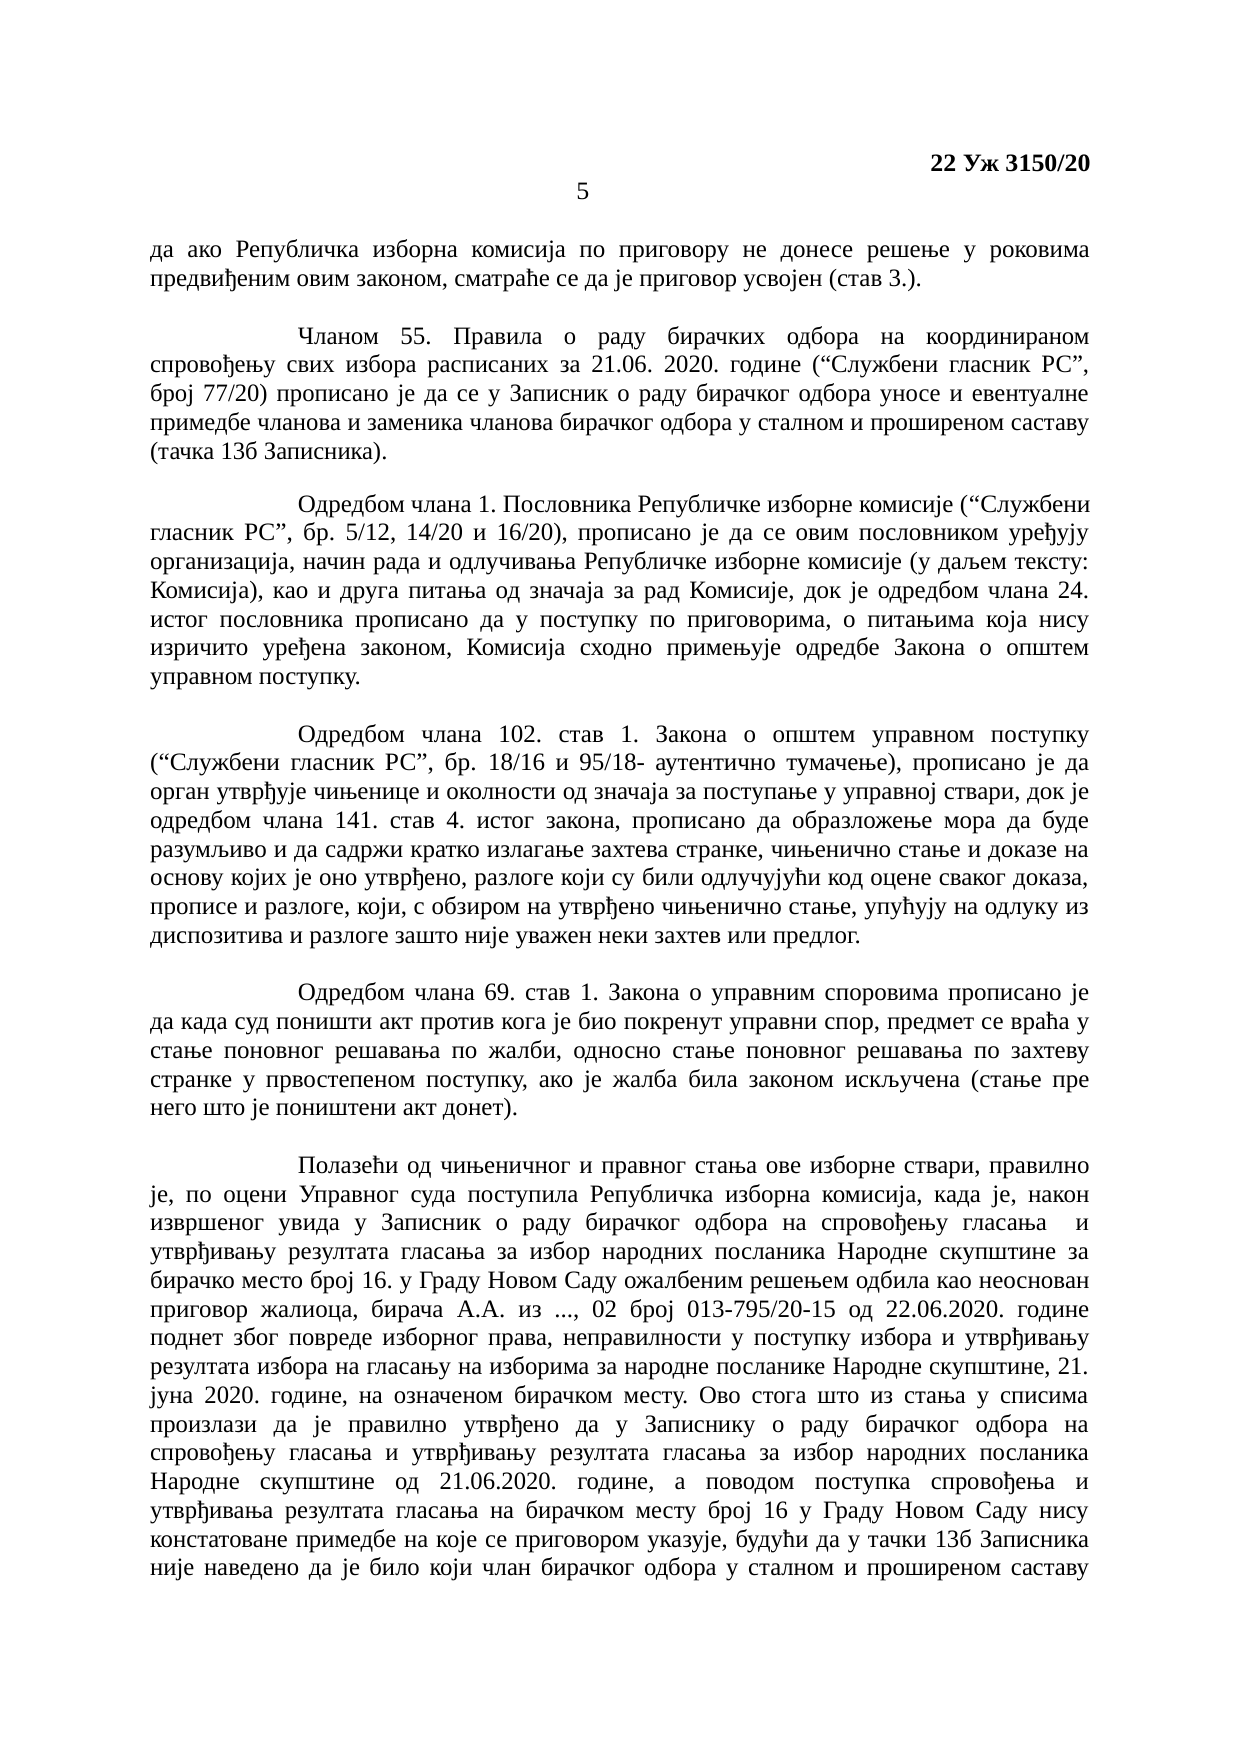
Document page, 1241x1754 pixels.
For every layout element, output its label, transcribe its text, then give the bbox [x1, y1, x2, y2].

text Одредбом члана 1. Пословника Републичке изборне комисије (“Службени гласник РС”, бр. 5/12, 14/20 и 16/20), прописано је да се овим пословником уређују организација, начин рада и одлучивања Републичке изборне комисије (у даљем тексту: Комисија), као и друга питања од значаја за рад Комисије, док је одредбом члана 24. истог пословника прописано да у поступку по приговорима, о питањима која нису изричито уређена законом, Комисија сходно примењује одредбе Закона о општем управном поступку. [150, 489, 1090, 690]
text да ако Републичка изборна комисија по приговору не донесе решење у роковима предвиђеним овим законом, сматраће се да је приговор усвојен (став 3.). [150, 234, 1090, 292]
text Одредбом члана 102. став 1. Закона о општем управном поступку (“Службени гласник РС”, бр. 18/16 и 95/18- аутентично тумачење), прописано је да орган утврђује чињенице и околности од значаја за поступање у управној ствари, док је одредбом члана 141. став 4. истог закона, прописано да образложење мора да буде разумљиво и да садржи кратко излагање захтева странке, чињенично стање и доказе на основу којих је оно утврђено, разлоге који су били одлучујући код оцене сваког доказа, прописе и разлоге, који, с обзиром на утврђено чињенично стање, упућују на одлуку из диспозитива и разлоге зашто није уважен неки захтев или предлог. [150, 719, 1090, 949]
text Полазећи од чињеничног и правног стања ове изборне ствари, правилно је, по оцени Управног суда поступила Републичка изборна комисија, када је, након извршеног увида у Записник о раду бирачког одбора на спровођењу гласања и утврђивању резултата гласања за избор народних посланика Народне скупштине за бирачко место број 16. у Граду Новом Саду ожалбеним решењем одбила као неоснован приговор жалиоца, бирача А.А. из ..., 02 број 013-795/20-15 од 22.06.2020. године поднет због повреде изборног права, неправилности у поступку избора и утврђивању резултата избора на гласању на изборима за народне посланике Народне скупштине, 21. јуна 2020. године, на означеном бирачком месту. Ово стога што из стања у списима произлази да је правилно утврђено да у Записнику о раду бирачког одбора на спровођењу гласања и утврђивању резултата гласања за избор народних посланика Народне скупштине од 21.06.2020. године, а поводом поступка спровођења и утврђивања резултата гласања на бирачком месту број 16 у Граду Новом Саду нису констатоване примедбе на које се приговором указује, будући да у тачки 13б Записника није наведено да је било који члан бирачког одбора у сталном и проширеном саставу [150, 1150, 1090, 1581]
text Одредбом члана 69. став 1. Закона о управним споровима прописано је да када суд поништи акт против кога је био покренут управни спор, предмет се враћа у стање поновног решавања по жалби, односно стање поновног решавања по захтеву странке у првостепеном поступку, ако је жалба била законом искључена (стање пре него што је поништени акт донет). [150, 977, 1090, 1121]
text Чланом 55. Правила о раду бирачких одбора на координираном спровођењу свих избора расписаних за 21.06. 2020. године (“Службени гласник РС”, број 77/20) прописано је да се у Записник о раду бирачког одбора уносе и евентуалне примедбе чланова и заменика чланова бирачког одбора у сталном и проширеном саставу (тачка 13б Записника). [150, 321, 1090, 464]
